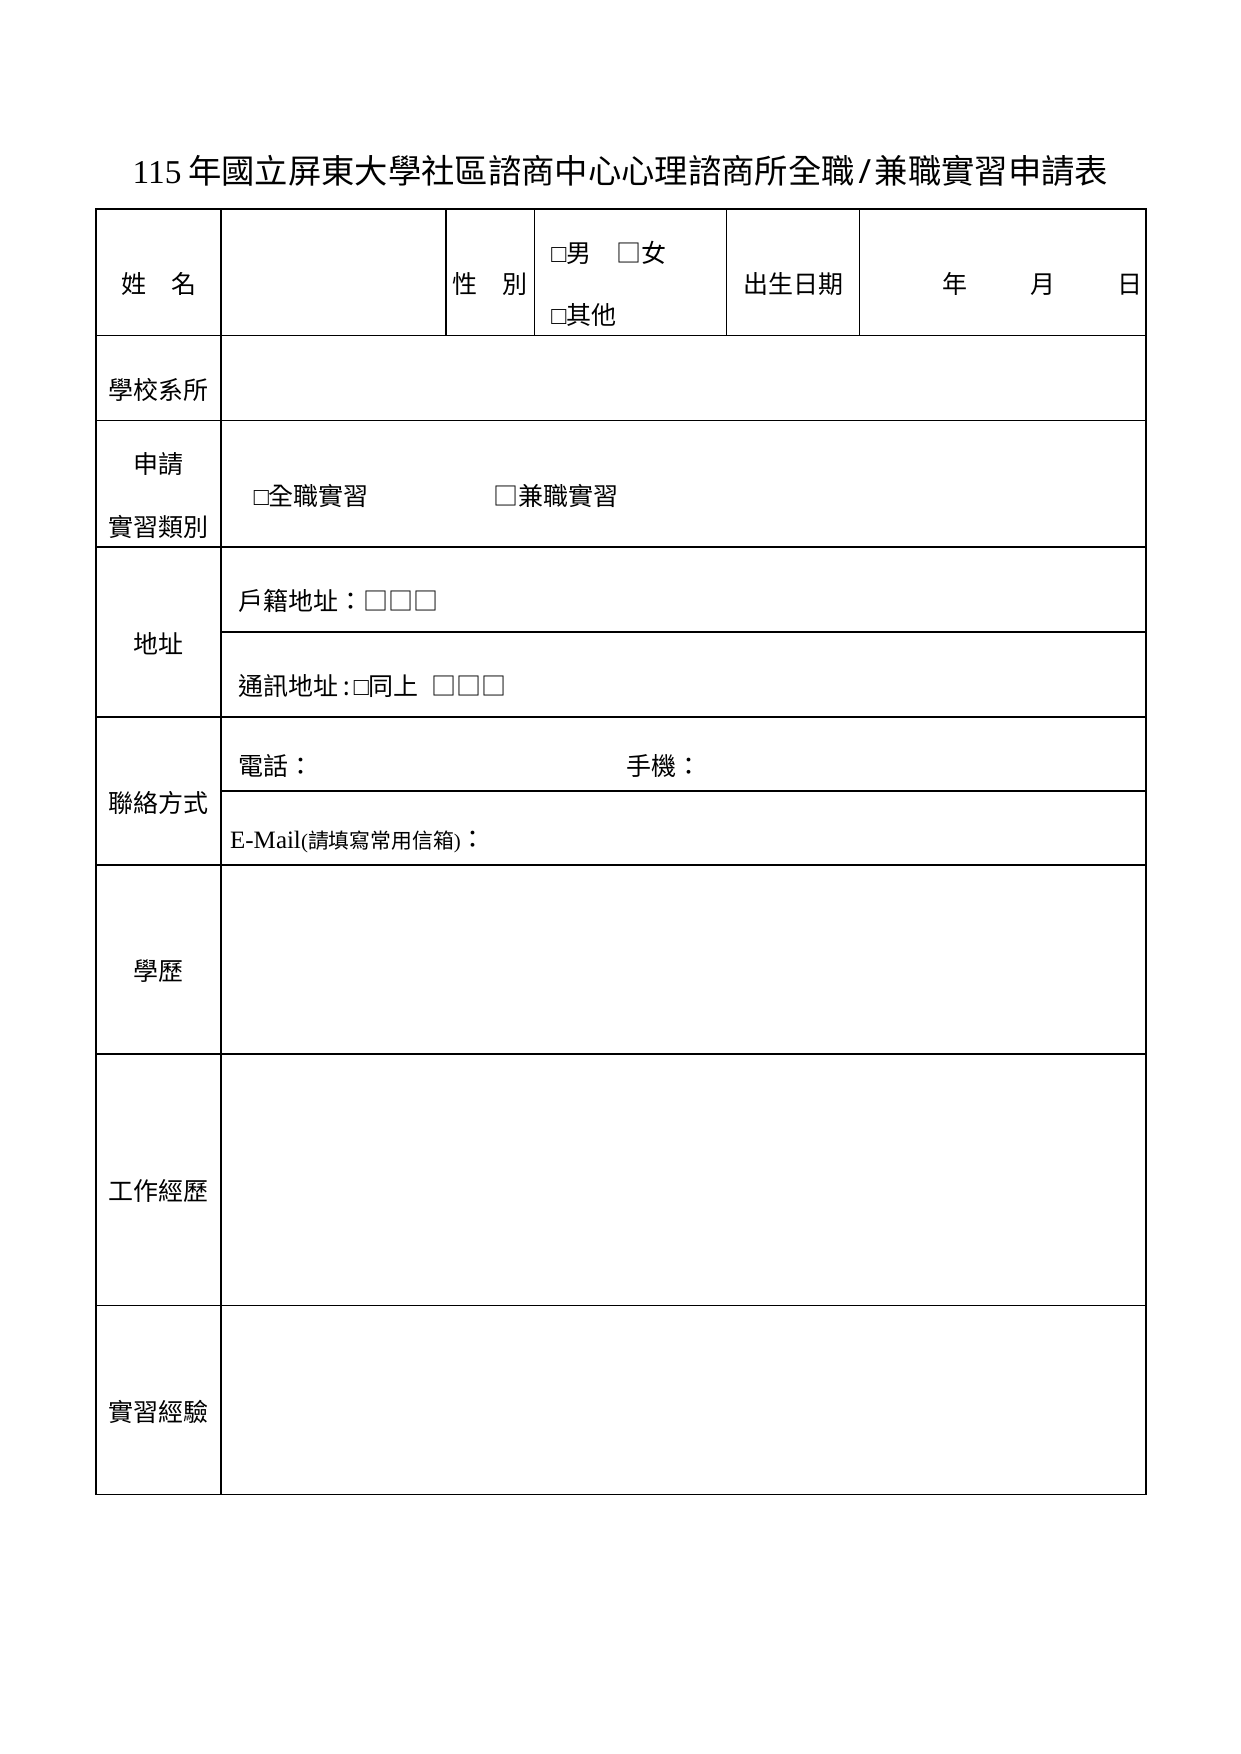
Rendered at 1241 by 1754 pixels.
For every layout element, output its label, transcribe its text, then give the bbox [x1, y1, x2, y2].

table_cell 地址 [97, 548, 220, 716]
table_header 性 別 [447, 210, 534, 335]
table_cell 戶籍地址：□□□ [222, 548, 1145, 631]
table_cell 學歷 [97, 866, 220, 1053]
table_cell [222, 336, 1145, 420]
table_header 出生日期 [727, 210, 859, 335]
table_cell 實習經驗 [97, 1306, 220, 1494]
table_cell □全職實習 □兼職實習 [222, 421, 1145, 546]
table_cell 學校系所 [97, 336, 220, 420]
table_cell [222, 866, 1145, 1053]
table_cell 申請 實習類別 [97, 421, 220, 546]
table_cell 聯絡方式 [97, 718, 220, 864]
table_header 姓 名 [97, 210, 220, 335]
text 115年國立屏東大學社區諮商中心心理諮商所全職/兼職實習申請表 [118, 127, 1122, 189]
table_header 年 月 日 [860, 210, 1145, 335]
table_cell [222, 1055, 1145, 1304]
table_cell [222, 1306, 1145, 1494]
table_cell 通訊地址:□同上 □□□ [222, 633, 1145, 716]
table_cell 電話： 手機： [222, 718, 1145, 790]
table_cell E-Mail(請填寫常用信箱)： [222, 792, 1145, 864]
table_header [222, 210, 445, 335]
table_header □男 □女 □其他 [535, 210, 726, 335]
table_cell 工作經歷 [97, 1055, 220, 1304]
